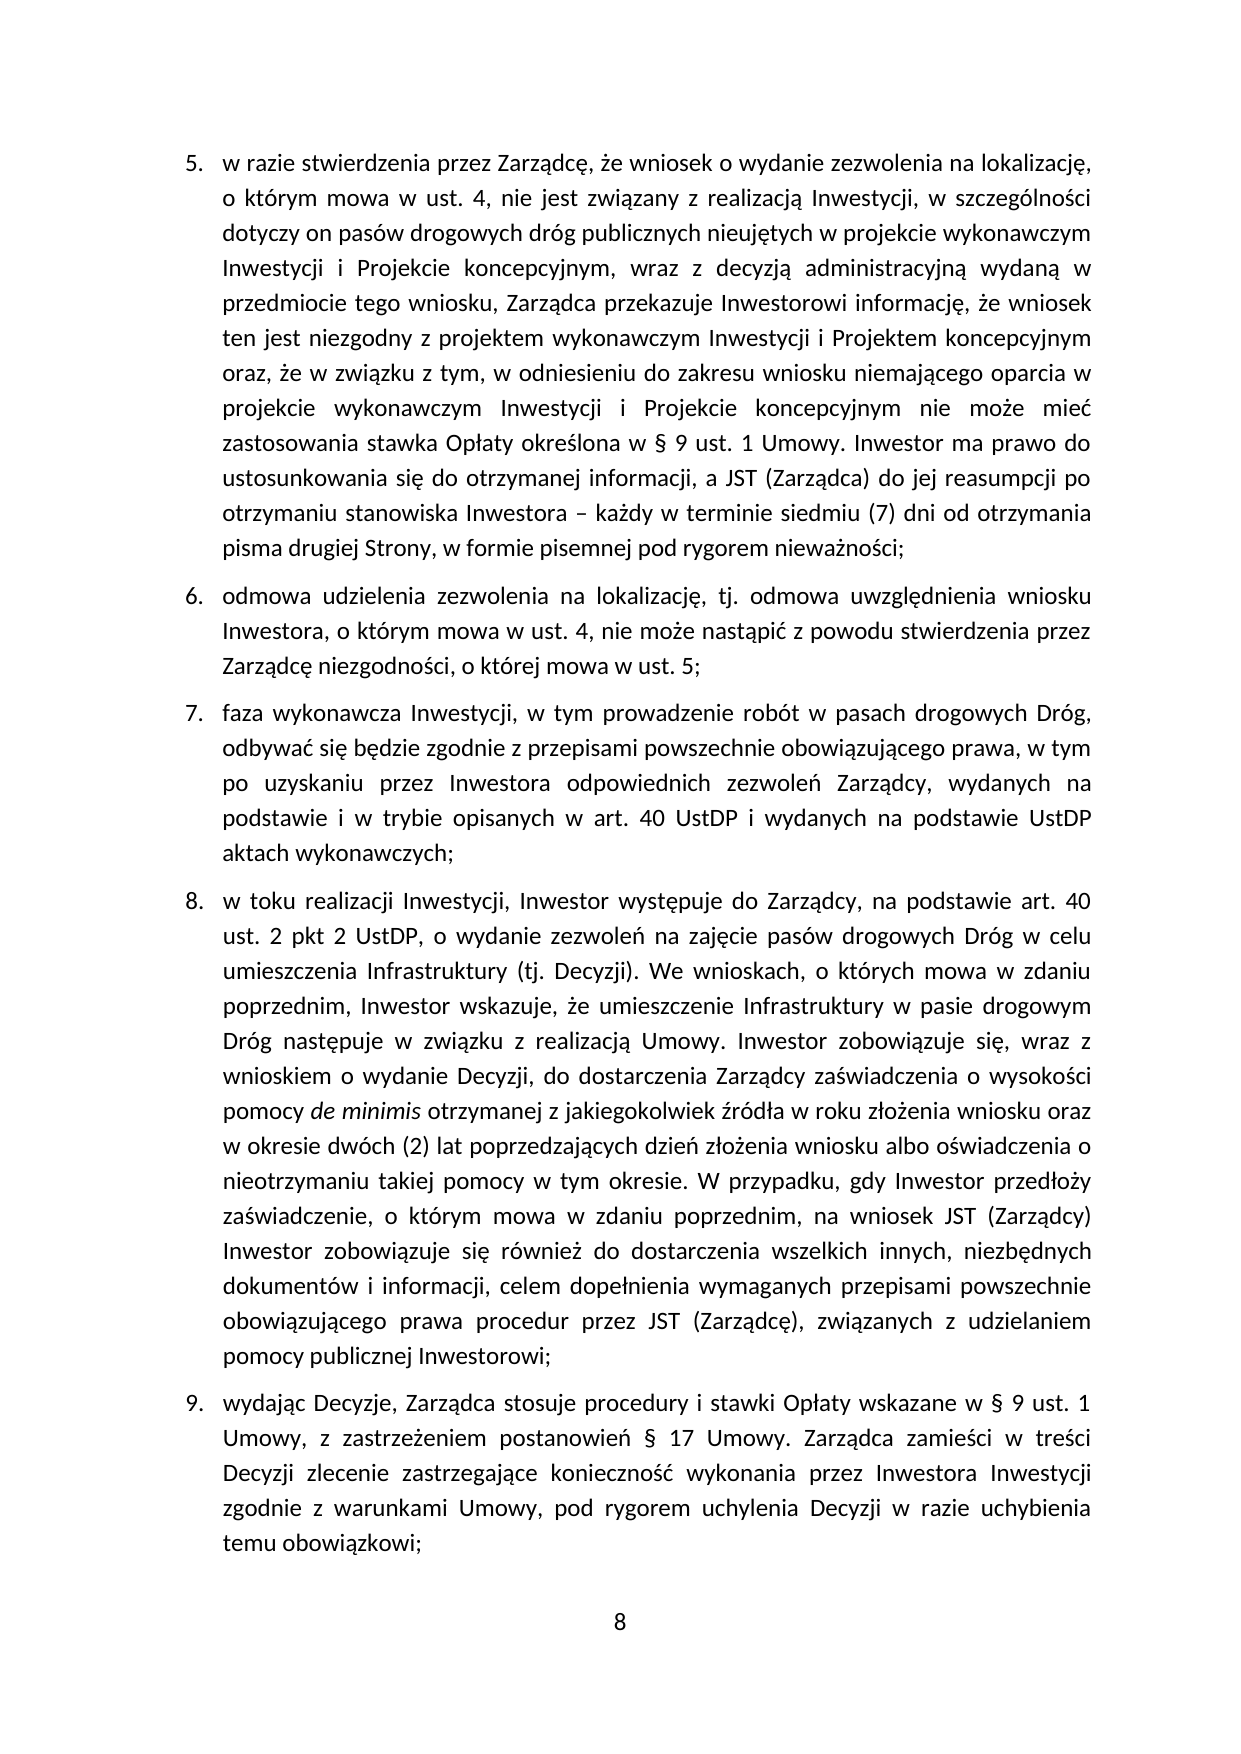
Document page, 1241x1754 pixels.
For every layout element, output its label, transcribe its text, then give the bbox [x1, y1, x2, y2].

list faza wykonawcza Inwestycji, w tym prowadzenie robót w pasach drogowych Dróg, odbywać się będzie zgodnie z przepisami powszechnie obowiązującego prawa, w tym po uzyskaniu przez Inwestora odpowiednich zezwoleń Zarządcy, wydanych na podstawie i w trybie opisanych w art. 40 UstDP i wydanych na podstawie UstDP aktach wykonawczych; [185, 698, 1093, 868]
list w toku realizacji Inwestycji, Inwestor występuje do Zarządcy, na podstawie art. 40 ust. 2 pkt 2 UstDP, o wydanie zezwoleń na zajęcie pasów drogowych Dróg w celu umieszczenia Infrastruktury (tj. Decyzji). We wnioskach, o których mowa w zdaniu poprzednim, Inwestor wskazuje, że umieszczenie Infrastruktury w pasie drogowym Dróg następuje w związku z realizacją Umowy. Inwestor zobowiązuje się, wraz z wnioskiem o wydanie Decyzji, do dostarczenia Zarządcy zaświadczenia o wysokości pomocy de minimis otrzymanej z jakiegokolwiek źródła w roku złożenia wniosku oraz w okresie dwóch (2) lat poprzedzających dzień złożenia wniosku albo oświadczenia o nieotrzymaniu takiej pomocy w tym okresie. W przypadku, gdy Inwestor przedłoży zaświadczenie, o którym mowa w zdaniu poprzednim, na wniosek JST (Zarządcy) Inwestor zobowiązuje się również do dostarczenia wszelkich innych, niezbędnych dokumentów i informacji, celem dopełnienia wymaganych przepisami powszechnie obowiązującego prawa procedur przez JST (Zarządcę), związanych z udzielaniem pomocy publicznej Inwestorowi; [185, 885, 1093, 1371]
list w razie stwierdzenia przez Zarządcę, że wniosek o wydanie zezwolenia na lokalizację, o którym mowa w ust. 4, nie jest związany z realizacją Inwestycji, w szczególności dotyczy on pasów drogowych dróg publicznych nieujętych w projekcie wykonawczym Inwestycji i Projekcie koncepcyjnym, wraz z decyzją administracyjną wydaną w przedmiocie tego wniosku, Zarządca przekazuje Inwestorowi informację, że wniosek ten jest niezgodny z projektem wykonawczym Inwestycji i Projektem koncepcyjnym oraz, że w związku z tym, w odniesieniu do zakresu wniosku niemającego oparcia w projekcie wykonawczym Inwestycji i Projekcie koncepcyjnym nie może mieć zastosowania stawka Opłaty określona w § 9 ust. 1 Umowy. Inwestor ma prawo do ustosunkowania się do otrzymanej informacji, a JST (Zarządca) do jej reasumpcji po otrzymaniu stanowiska Inwestora – każdy w terminie siedmiu (7) dni od otrzymania pisma drugiej Strony, w formie pisemnej pod rygorem nieważności; [185, 148, 1093, 563]
list wydając Decyzje, Zarządca stosuje procedury i stawki Opłaty wskazane w § 9 ust. 1 Umowy, z zastrzeżeniem postanowień § 17 Umowy. Zarządca zamieści w treści Decyzji zlecenie zastrzegające konieczność wykonania przez Inwestora Inwestycji zgodnie z warunkami Umowy, pod rygorem uchylenia Decyzji w razie uchybienia temu obowiązkowi; [185, 1388, 1093, 1558]
list odmowa udzielenia zezwolenia na lokalizację, tj. odmowa uwzględnienia wniosku Inwestora, o którym mowa w ust. 4, nie może nastąpić z powodu stwierdzenia przez Zarządcę niezgodności, o której mowa w ust. 5; [185, 580, 1093, 681]
